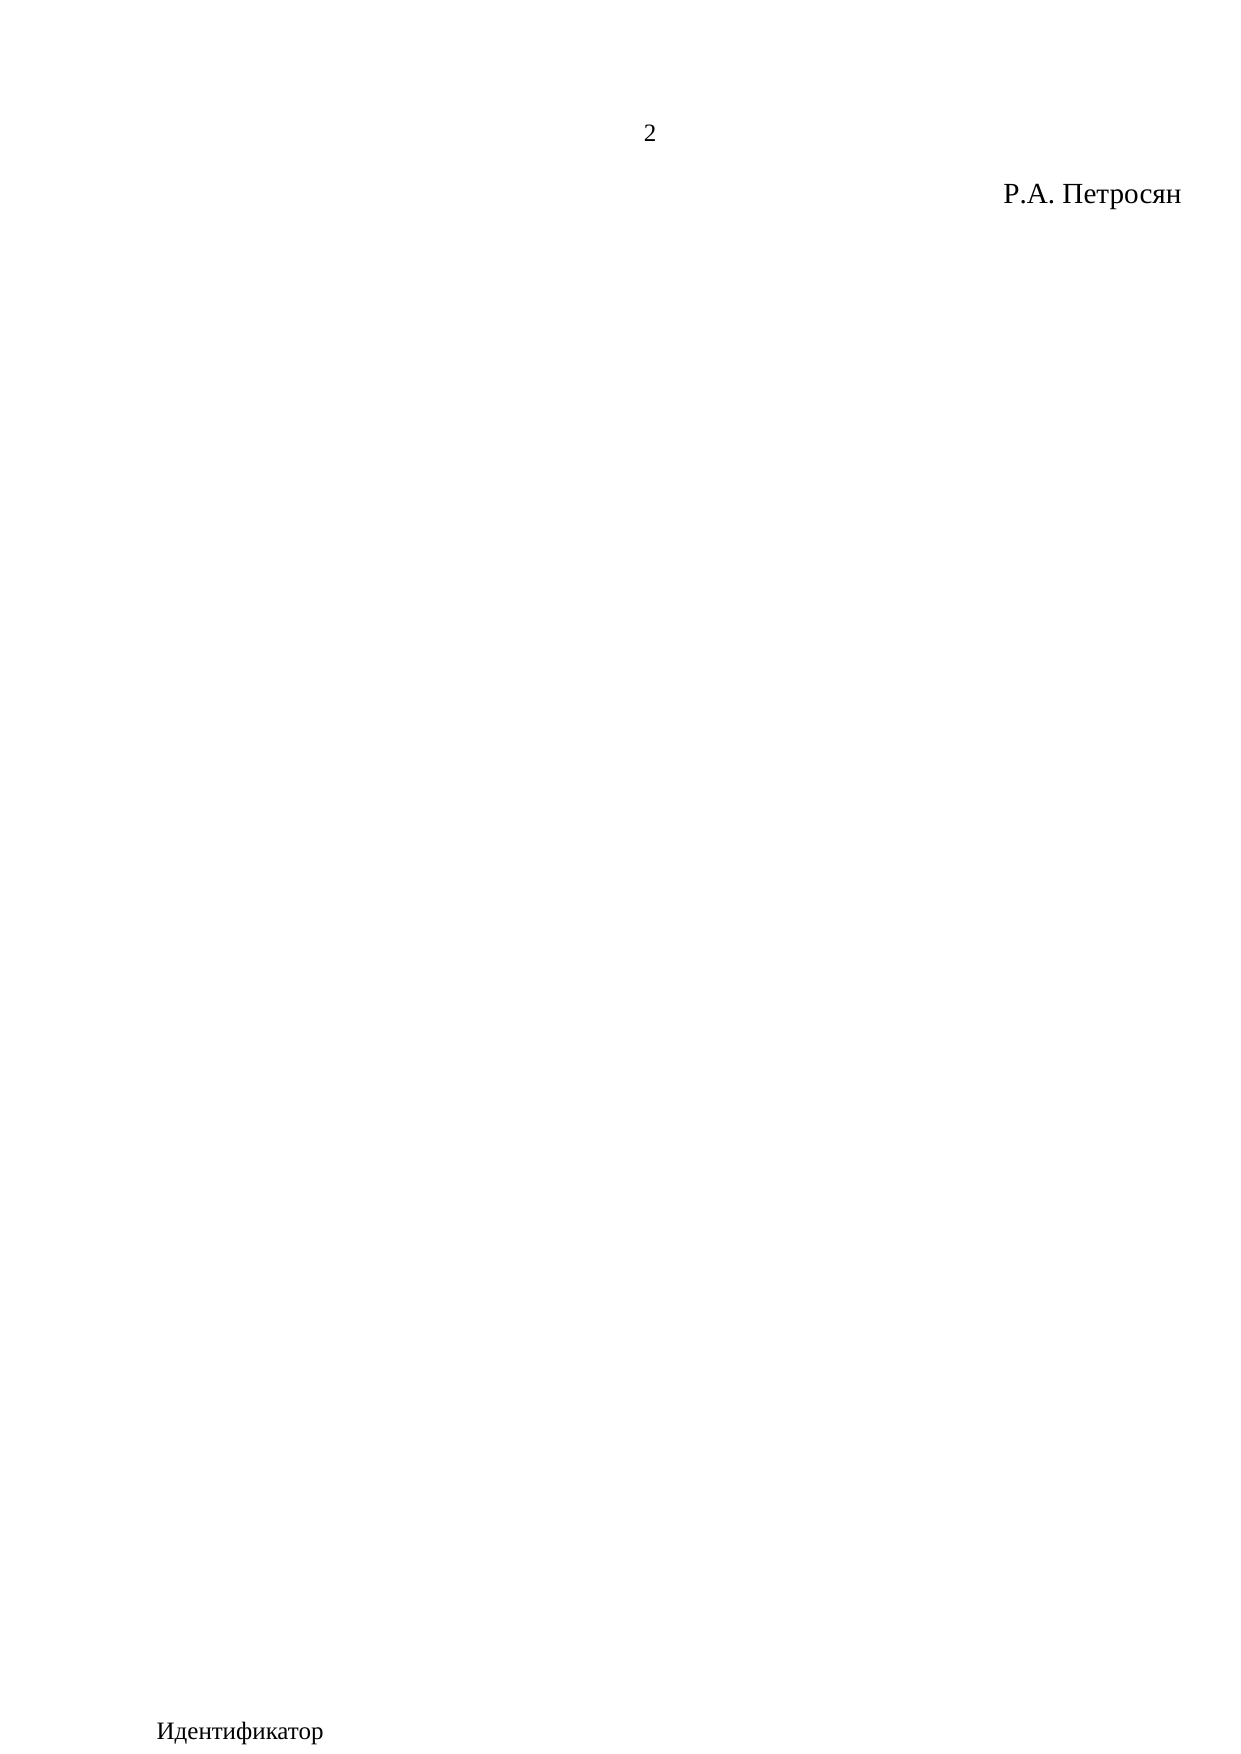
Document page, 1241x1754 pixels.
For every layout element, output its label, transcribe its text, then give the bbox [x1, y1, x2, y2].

text Р.А. Петросян [118, 176, 1181, 210]
